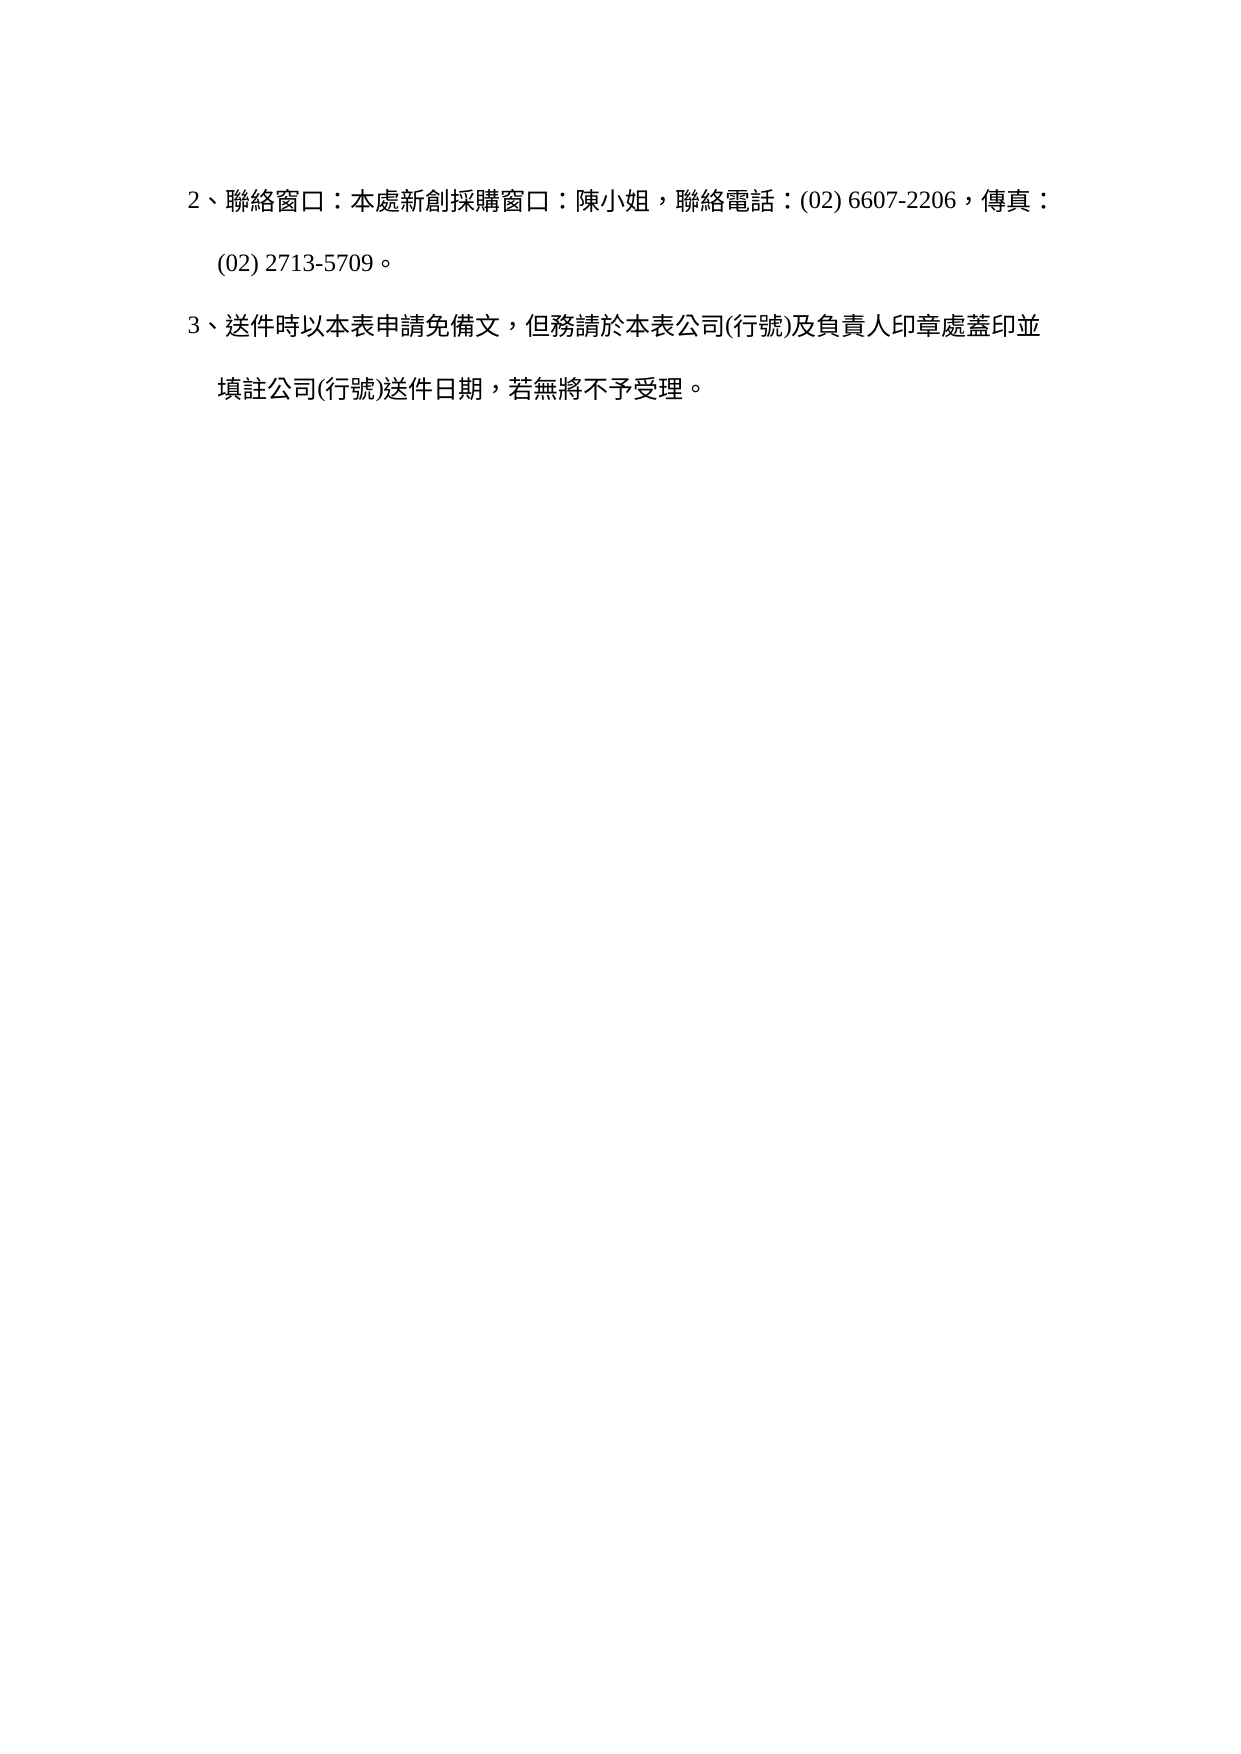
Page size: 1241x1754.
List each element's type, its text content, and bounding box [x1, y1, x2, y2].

text 3、送件時以本表申請免備文，但務請於本表公司(行號)及負責人印章處蓋印並填註公司(行號)送件日期，若無將不予受理。 [187, 283, 1053, 408]
text 2、聯絡窗口：本處新創採購窗口：陳小姐，聯絡電話：(02) 6607-2206，傳真：(02) 2713-5709。 [187, 158, 1053, 283]
